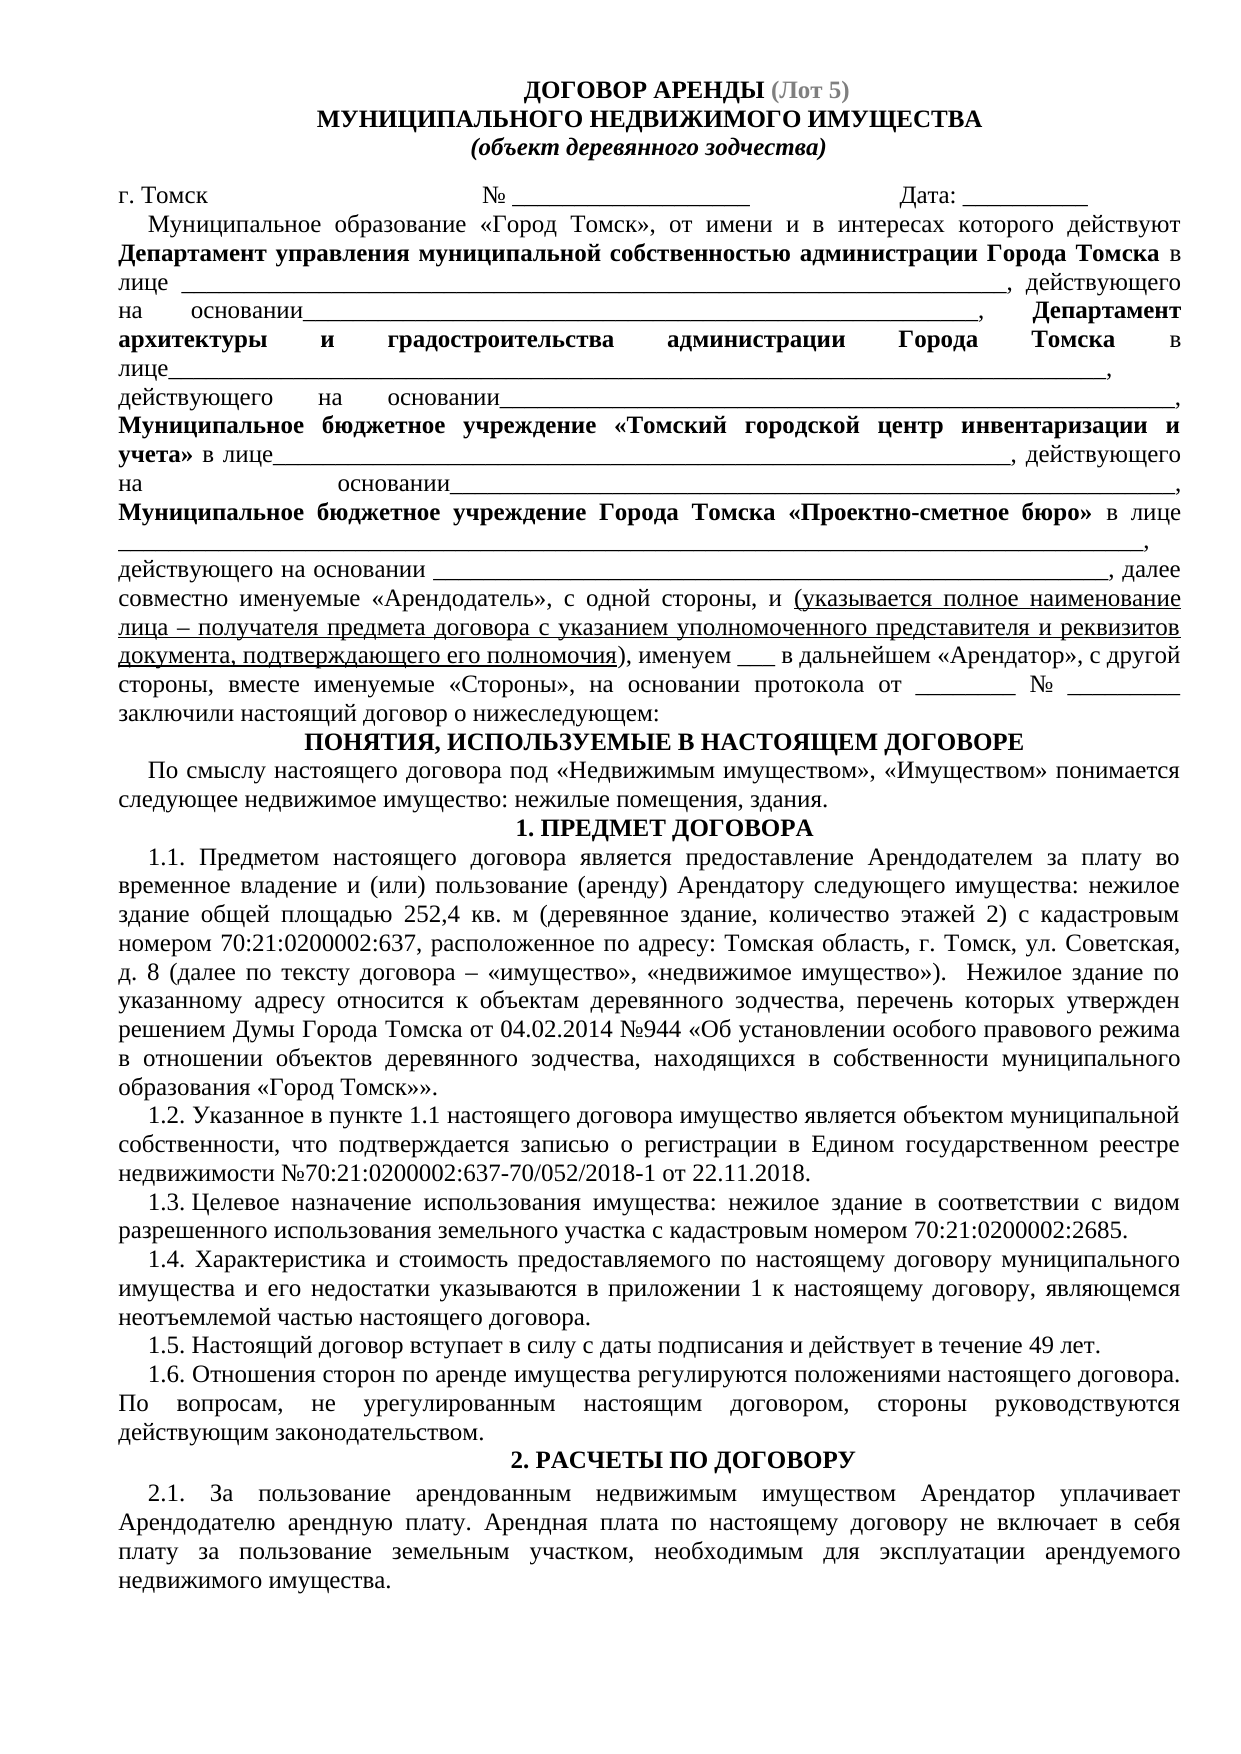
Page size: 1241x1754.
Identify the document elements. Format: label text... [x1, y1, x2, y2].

text 1.1. Предметом настоящего договора является предоставление Арендодателем за плату во временное владение и (или) пользование (аренду) Арендатору следующего имущества: нежилое здание общей площадью 252,4 кв. м (деревянное здание, количество этажей 2) с кадастровым номером 70:21:0200002:637, расположенное по адресу: Томская область, г. Томск, ул. Советская, д. 8 (далее по тексту договора – «имущество», «недвижимое имущество»). Нежилое здание по указанному адресу относится к объектам деревянного зодчества, перечень которых утвержден решением Думы Города Томска от 04.02.2014 №944 «Об установлении особого правового режима в отношении объектов деревянного зодчества, находящихся в собственности муниципального образования «Город Томск»». [118, 842, 1181, 1100]
text (объект деревянного зодчества) [118, 132, 1181, 161]
text ПОНЯТИЯ, ИСПОЛЬЗУЕМЫЕ В НАСТОЯЩЕМ ДОГОВОРЕ [118, 727, 1181, 755]
text г. Томск № ___________________ Дата: __________ [118, 180, 1181, 209]
text 1.4. Характеристика и стоимость предоставляемого по настоящему договору муниципального имущества и его недостатки указываются в приложении 1 к настоящему договору, являющемся неотъемлемой частью настоящего договора. [118, 1244, 1181, 1330]
text Муниципальное образование «Город Томск», от имени и в интересах которого действуют Департамент управления муниципальной собственностью администрации Города Томска в лице __________________________________________________________________, действующего на основании______________________________________________________, Департамент архитектуры и градостроительства администрации Города Томска в лице___________________________________________________________________________, действующего на основании______________________________________________________, Муниципальное бюджетное учреждение «Томский городской центр инвентаризации и учета» в лице___________________________________________________________, действующего на основании__________________________________________________________, Муниципальное бюджетное учреждение Города Томска «Проектно-сметное бюро» в лице __________________________________________________________________________________, действующего на основании ______________________________________________________, далее совместно именуемые «Арендодатель», с одной стороны, и (указывается полное наименование лица – получателя предмета договора с указанием уполномоченного представителя и реквизитов [118, 209, 1181, 637]
text По смыслу настоящего договора под «Недвижимым имуществом», «Имуществом» понимается следующее недвижимое имущество: нежилые помещения, здания. [118, 755, 1181, 813]
text 1.5. Настоящий договор вступает в силу с даты подписания и действует в течение 49 лет. [118, 1330, 1181, 1359]
text 2. РАСЧЕТЫ ПО ДОГОВОРУ [185, 1445, 1181, 1474]
text 1.3. Целевое назначение использования имущества: нежилое здание в соответствии с видом разрешенного использования земельного участка с кадастровым номером 70:21:0200002:2685. [118, 1187, 1181, 1244]
text 1.6. Отношения сторон по аренде имущества регулируются положениями настоящего договора. По вопросам, не урегулированным настоящим договором, стороны руководствуются действующим законодательством. [118, 1359, 1181, 1445]
text МУНИЦИПАЛЬНОГО НЕДВИЖИМОГО ИМУЩЕСТВА [118, 104, 1181, 132]
text ДОГОВОР АРЕНДЫ (Лот 5) [118, 75, 1181, 104]
text 1.2. Указанное в пункте 1.1 настоящего договора имущество является объектом муниципальной собственности, что подтверждается записью о регистрации в Едином государственном реестре недвижимости №70:21:0200002:637-70/052/2018-1 от 22.11.2018. [118, 1100, 1181, 1187]
text документа, подтверждающего его полномочия), именуем ___ в дальнейшем «Арендатор», с другой стороны, вместе именуемые «Стороны», на основании протокола от ________ № _________ заключили настоящий договор о нижеследующем: [118, 638, 1181, 727]
text 2.1. За пользование арендованным недвижимым имуществом Арендатор уплачивает Арендодателю арендную плату. Арендная плата по настоящему договору не включает в себя плату за пользование земельным участком, необходимым для эксплуатации арендуемого недвижимого имущества. [118, 1478, 1181, 1593]
text 1. ПРЕДМЕТ ДОГОВОРА [118, 813, 1181, 842]
